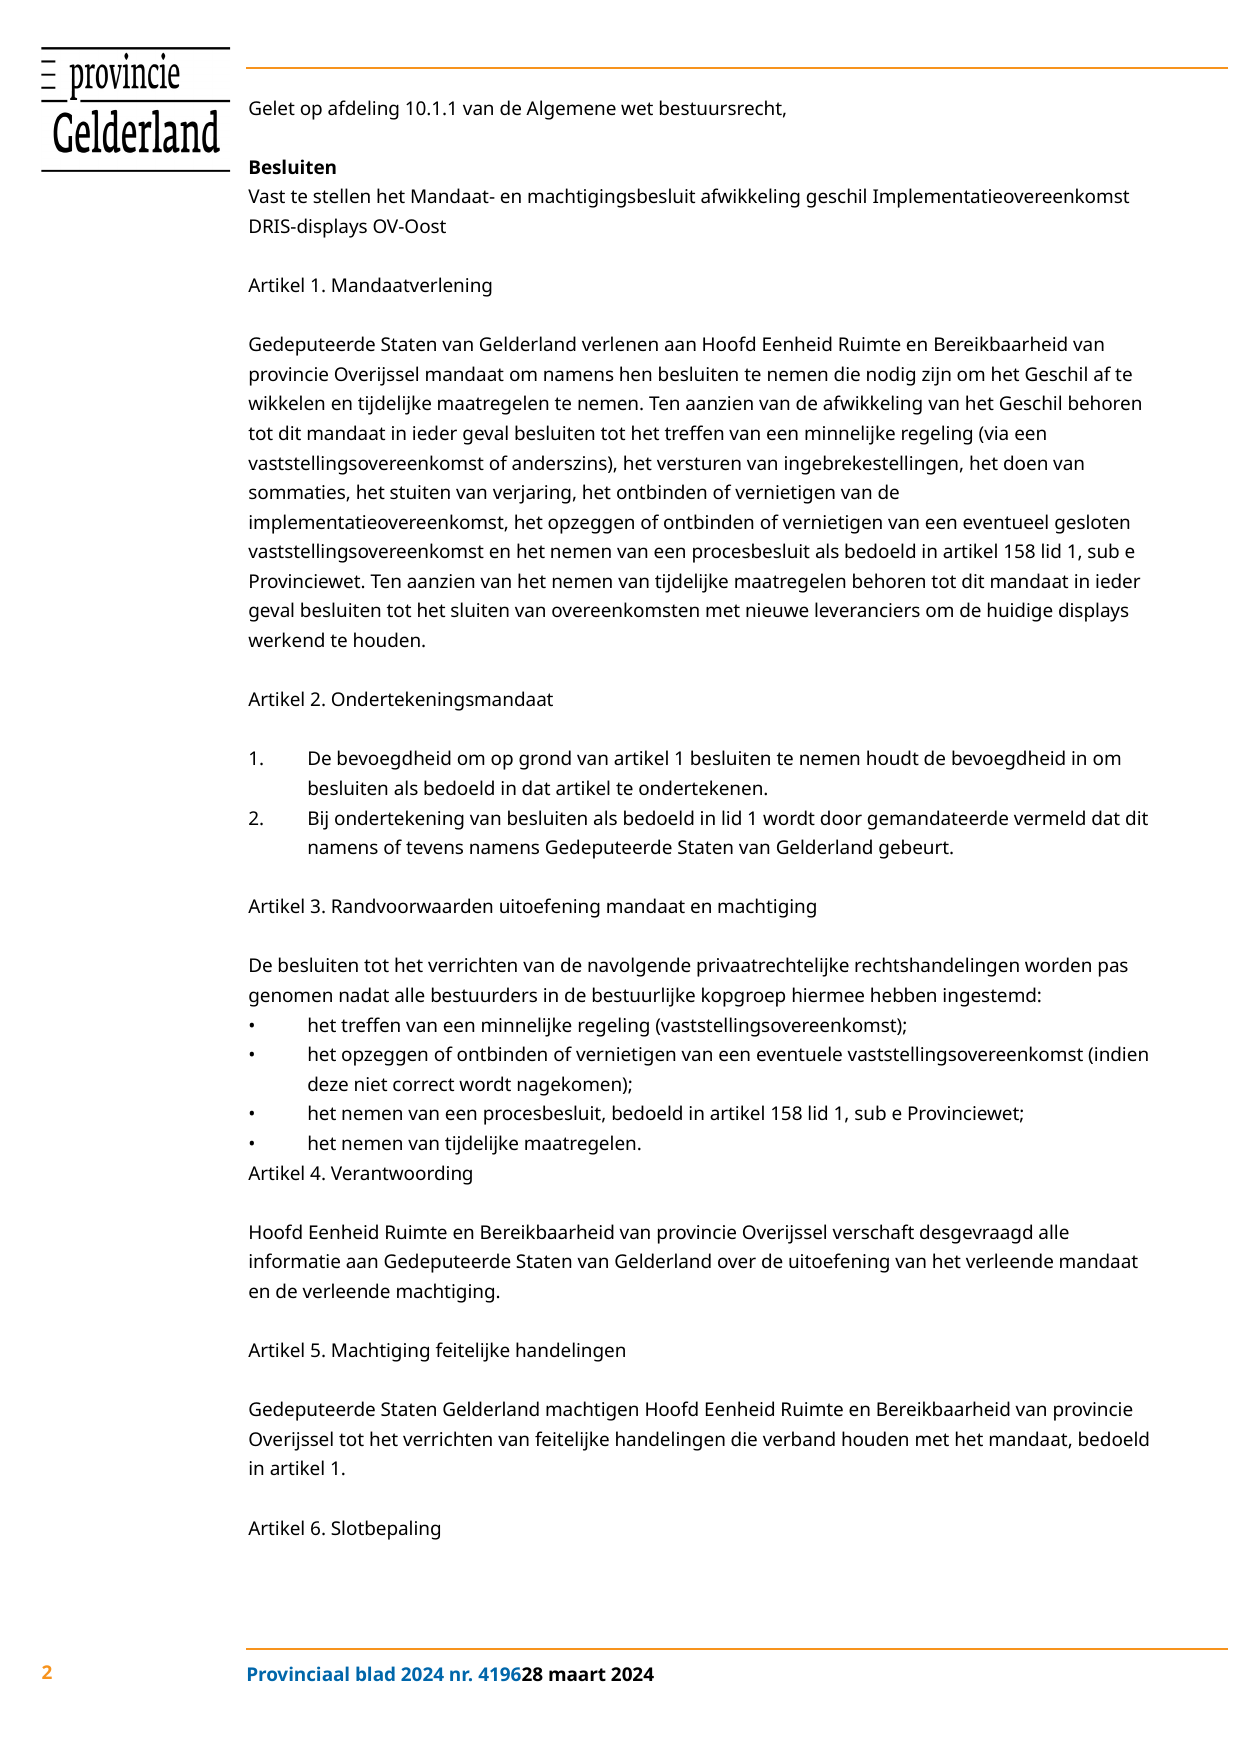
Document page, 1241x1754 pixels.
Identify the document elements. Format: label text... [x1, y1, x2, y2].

text Gedeputeerde Staten Gelderland machtigen Hoofd Eenheid Ruimte en Bereikbaarheid van provincie Overijssel tot het verrichten van feitelijke handelingen die verband houden met het mandaat, bedoeld in artikel 1. [248, 1396, 1152, 1481]
list het treffen van een minnelijke regeling (vaststellingsovereenkomst); [248, 1012, 1152, 1038]
text Hoofd Eenheid Ruimte en Bereikbaarheid van provincie Overijssel verschaft desgevraagd alle informatie aan Gedeputeerde Staten van Gelderland over de uitoefening van het verleende mandaat en de verleende machtiging. [248, 1219, 1152, 1304]
picture [41, 47, 231, 172]
text Artikel 1. Mandaatverlening [248, 272, 1152, 298]
text Artikel 4. Verantwoording [248, 1160, 1152, 1186]
list het opzeggen of ontbinden of vernietigen van een eventuele vaststellingsovereenkomst (indien deze niet correct wordt nagekomen); [248, 1041, 1152, 1097]
list het nemen van een procesbesluit, bedoeld in artikel 158 lid 1, sub e Provinciewet; [248, 1101, 1152, 1126]
text Gelet op afdeling 10.1.1 van de Algemene wet bestuursrecht, [248, 95, 1152, 121]
text Artikel 3. Randvoorwaarden uitoefening mandaat en machtiging [248, 893, 1152, 919]
list Bij ondertekening van besluiten als bedoeld in lid 1 wordt door gemandateerde vermeld dat dit namens of tevens namens Gedeputeerde Staten van Gelderland gebeurt. [248, 805, 1152, 860]
text Artikel 5. Machtiging feitelijke handelingen [248, 1337, 1152, 1363]
text De besluiten tot het verrichten van de navolgende privaatrechtelijke rechtshandelingen worden pas genomen nadat alle bestuurders in de bestuurlijke kopgroep hiermee hebben ingestemd: [248, 953, 1152, 1008]
text Vast te stellen het Mandaat- en machtigingsbesluit afwikkeling geschil Implementatieovereenkomst DRIS-displays OV-Oost [248, 183, 1152, 239]
text Artikel 2. Ondertekeningsmandaat [248, 686, 1152, 712]
text Besluiten [248, 154, 1152, 180]
list De bevoegdheid om op grond van artikel 1 besluiten te nemen houdt de bevoegdheid in om besluiten als bedoeld in dat artikel te ondertekenen. [248, 746, 1152, 801]
text Gedeputeerde Staten van Gelderland verlenen aan Hoofd Eenheid Ruimte en Bereikbaarheid van provincie Overijssel mandaat om namens hen besluiten te nemen die nodig zijn om het Geschil af te wikkelen en tijdelijke maatregelen te nemen. Ten aanzien van de afwikkeling van het Geschil behoren tot dit mandaat in ieder geval besluiten tot het treffen van een minnelijke regeling (via een vaststellingsovereenkomst of anderszins), het versturen van ingebrekestellingen, het doen van sommaties, het stuiten van verjaring, het ontbinden of vernietigen van de implementatieovereenkomst, het opzeggen of ontbinden of vernietigen van een eventueel gesloten vaststellingsovereenkomst en het nemen van een procesbesluit als bedoeld in artikel 158 lid 1, sub e Provinciewet. Ten aanzien van het nemen van tijdelijke maatregelen behoren tot dit mandaat in ieder geval besluiten tot het sluiten van overeenkomsten met nieuwe leveranciers om de huidige displays werkend te houden. [248, 331, 1152, 653]
text Artikel 6. Slotbepaling [248, 1515, 1152, 1541]
list het nemen van tijdelijke maatregelen. [248, 1130, 1152, 1156]
